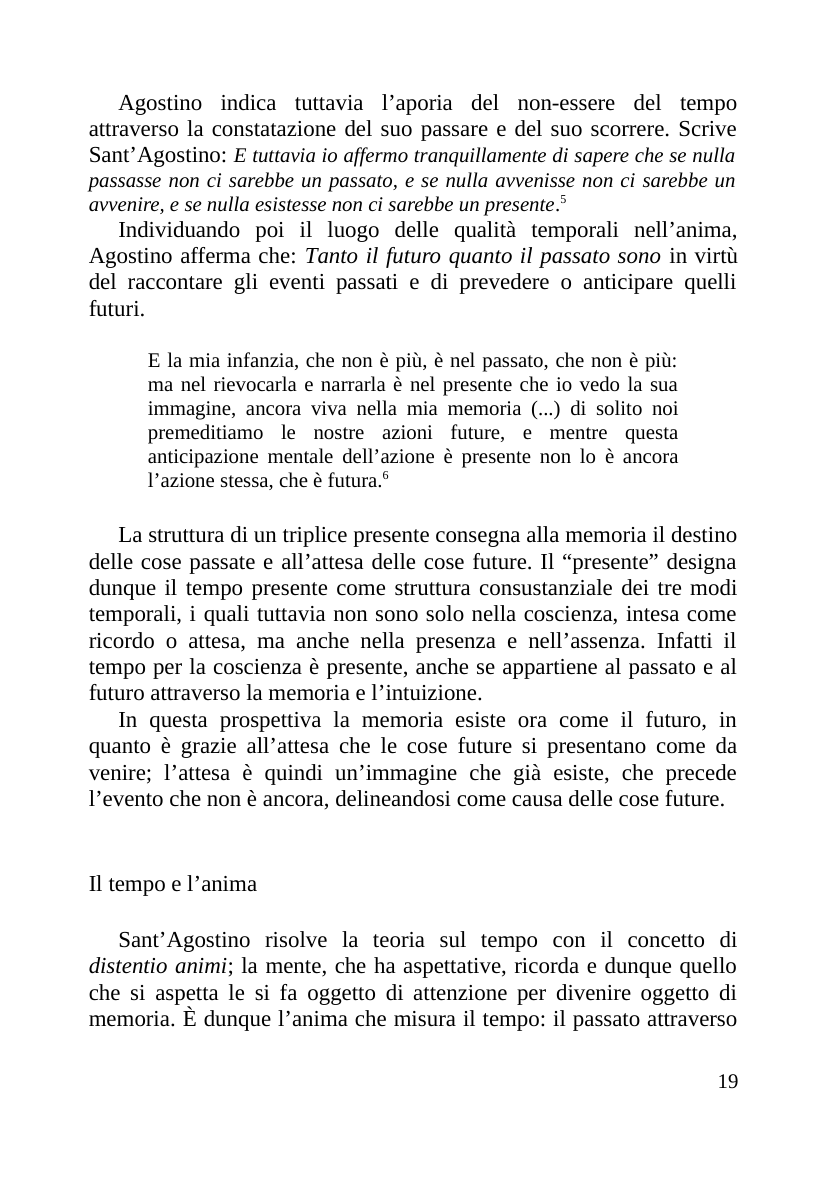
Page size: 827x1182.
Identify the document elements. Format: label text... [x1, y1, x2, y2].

list Il tempo e l’anima [88, 870, 738, 897]
text In questa prospettiva la memoria esiste ora come il futuro, in quanto è grazie all’attesa che le cose future si presentano come da venire; l’attesa è quindi un’immagine che già esiste, che precede l’evento che non è ancora, delineandosi come causa delle cose future. [88, 706, 738, 811]
text Sant’Agostino risolve la teoria sul tempo con il concetto di distentio animi; la mente, che ha aspettative, ricorda e dunque quello che si aspetta le si fa oggetto di attenzione per divenire oggetto di memoria. È dunque l’anima che misura il tempo: il passato attraverso [88, 926, 738, 1032]
text E la mia infanzia, che non è più, è nel passato, che non è più: ma nel rievocarla e narrarla è nel presente che io vedo la sua immagine, ancora viva nella mia memoria (...) di solito noi premeditiamo le nostre azioni future, e mentre questa anticipazione mentale dell’azione è presente non lo è ancora l’azione stessa, che è futura.6 [148, 347, 679, 492]
text Agostino indica tuttavia l’aporia del non-essere del tempo attraverso la constatazione del suo passare e del suo scorrere. Scrive Sant’Agostino: E tuttavia io affermo tranquillamente di sapere che se nulla passasse non ci sarebbe un passato, e se nulla avvenisse non ci sarebbe un avvenire, e se nulla esistesse non ci sarebbe un presente.5 [88, 88, 738, 216]
text Individuando poi il luogo delle qualità temporali nell’anima, Agostino afferma che: Tanto il futuro quanto il passato sono in virtù del raccontare gli eventi passati e di prevedere o anticipare quelli futuri. [88, 216, 738, 321]
text La struttura di un triplice presente consegna alla memoria il destino delle cose passate e all’attesa delle cose future. Il “presente” designa dunque il tempo presente come struttura consustanziale dei tre modi temporali, i quali tuttavia non sono solo nella coscienza, intesa come ricordo o attesa, ma anche nella presenza e nell’assenza. Infatti il tempo per la coscienza è presente, anche se appartiene al passato e al futuro attraverso la memoria e l’intuizione. [88, 521, 738, 706]
